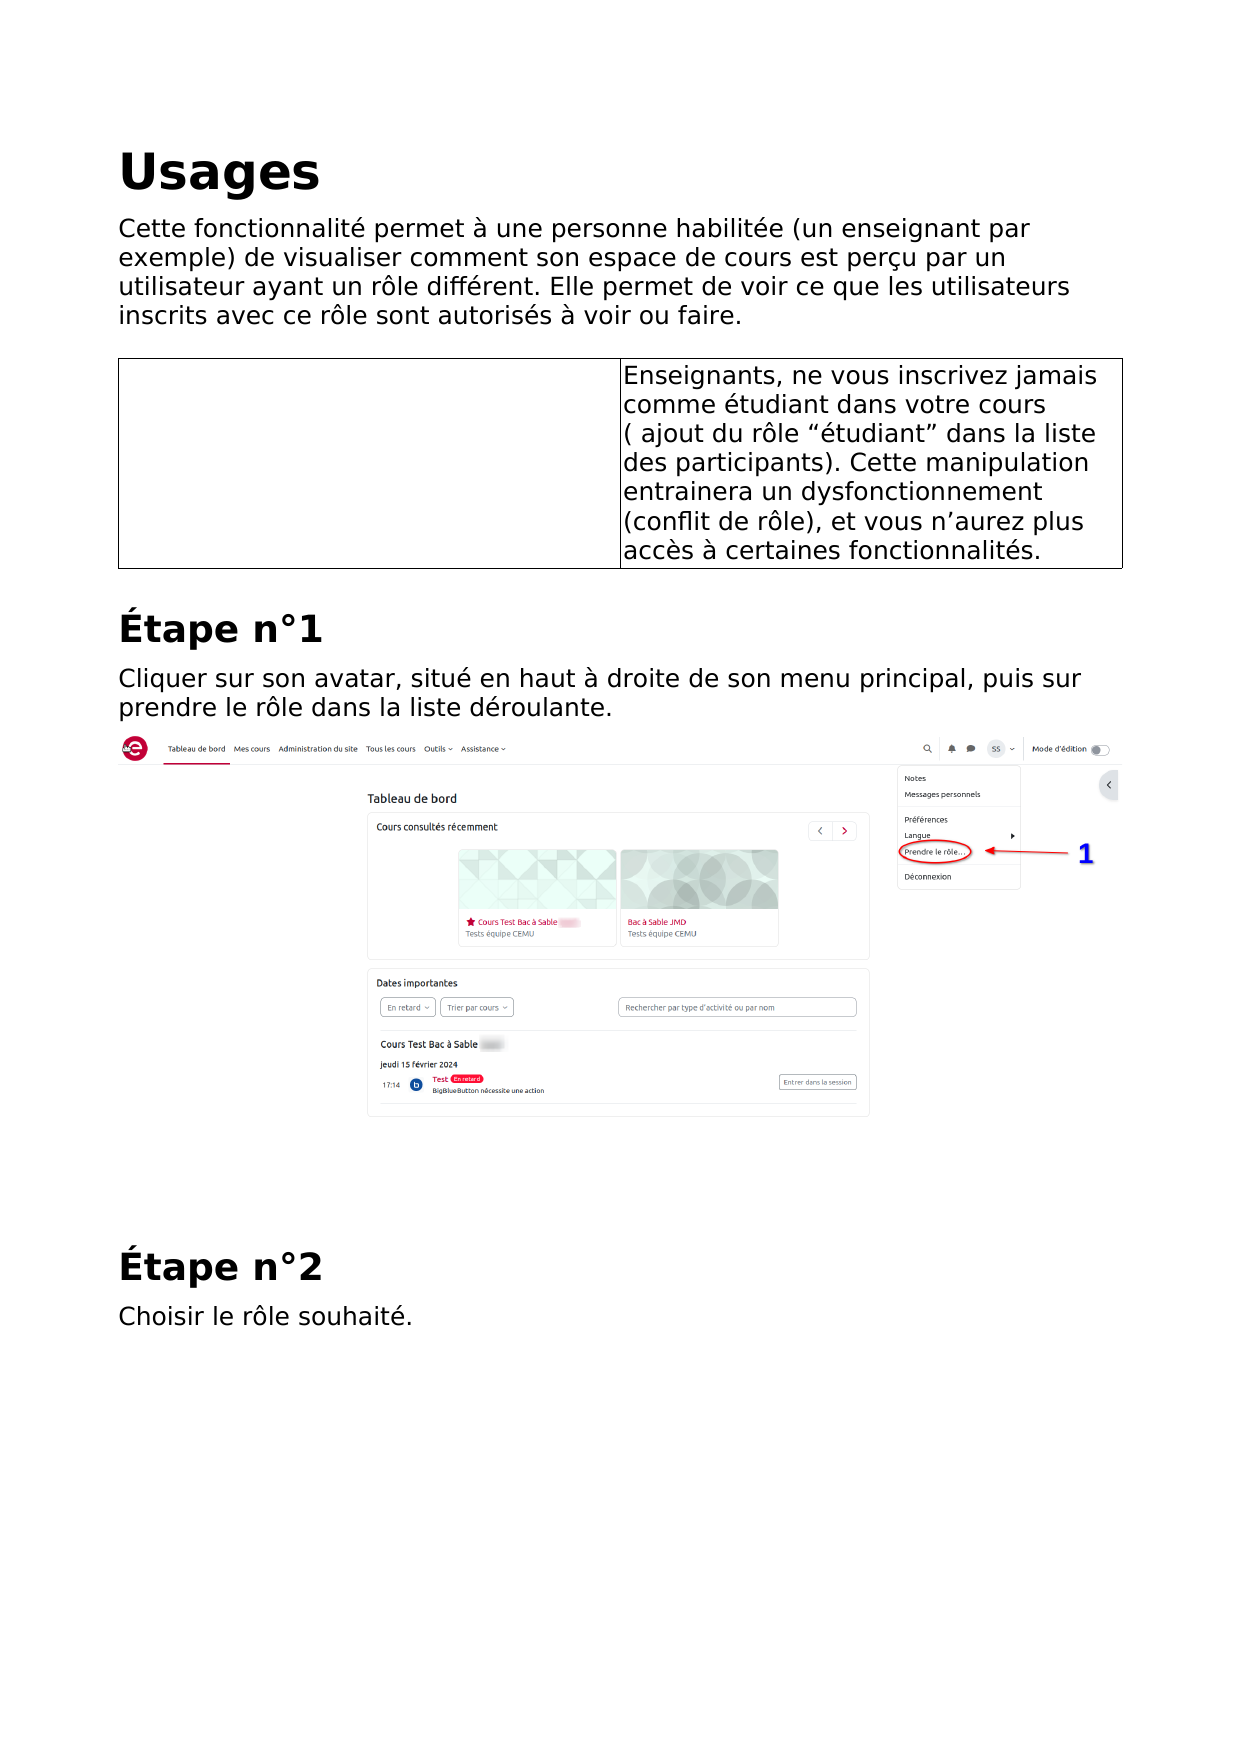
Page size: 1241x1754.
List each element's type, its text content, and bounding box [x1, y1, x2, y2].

text Cliquer sur son avatar, situé en haut à droite de son menu principal, puis sur prendre le rôle dans la liste déroulante. [118, 664, 1122, 722]
text Cette fonctionnalité permet à une personne habilitée (un enseignant par exemple) de visualiser comment son espace de cours est perçu par un utilisateur ayant un rôle différent. Elle permet de voir ce que les utilisateurs inscrits avec ce rôle sont autorisés à voir ou faire. [118, 214, 1122, 331]
subtitle Étape n°1 [118, 608, 1122, 651]
text Choisir le rôle souhaité. [118, 1302, 1122, 1331]
subtitle Étape n°2 [118, 1246, 1122, 1289]
picture [118, 734, 1123, 1180]
table_header Enseignants, ne vous inscrivez jamais comme étudiant dans votre cours ( ajout du rôle “étudiant” dans la liste des participants). Cette manipulation entrainera un dysfonctionnement (conflit de rôle), et vous n’aurez plus accès à certaines fonctionnalités. [621, 359, 1122, 568]
table_header [119, 359, 620, 568]
subtitle Usages [118, 143, 1122, 201]
